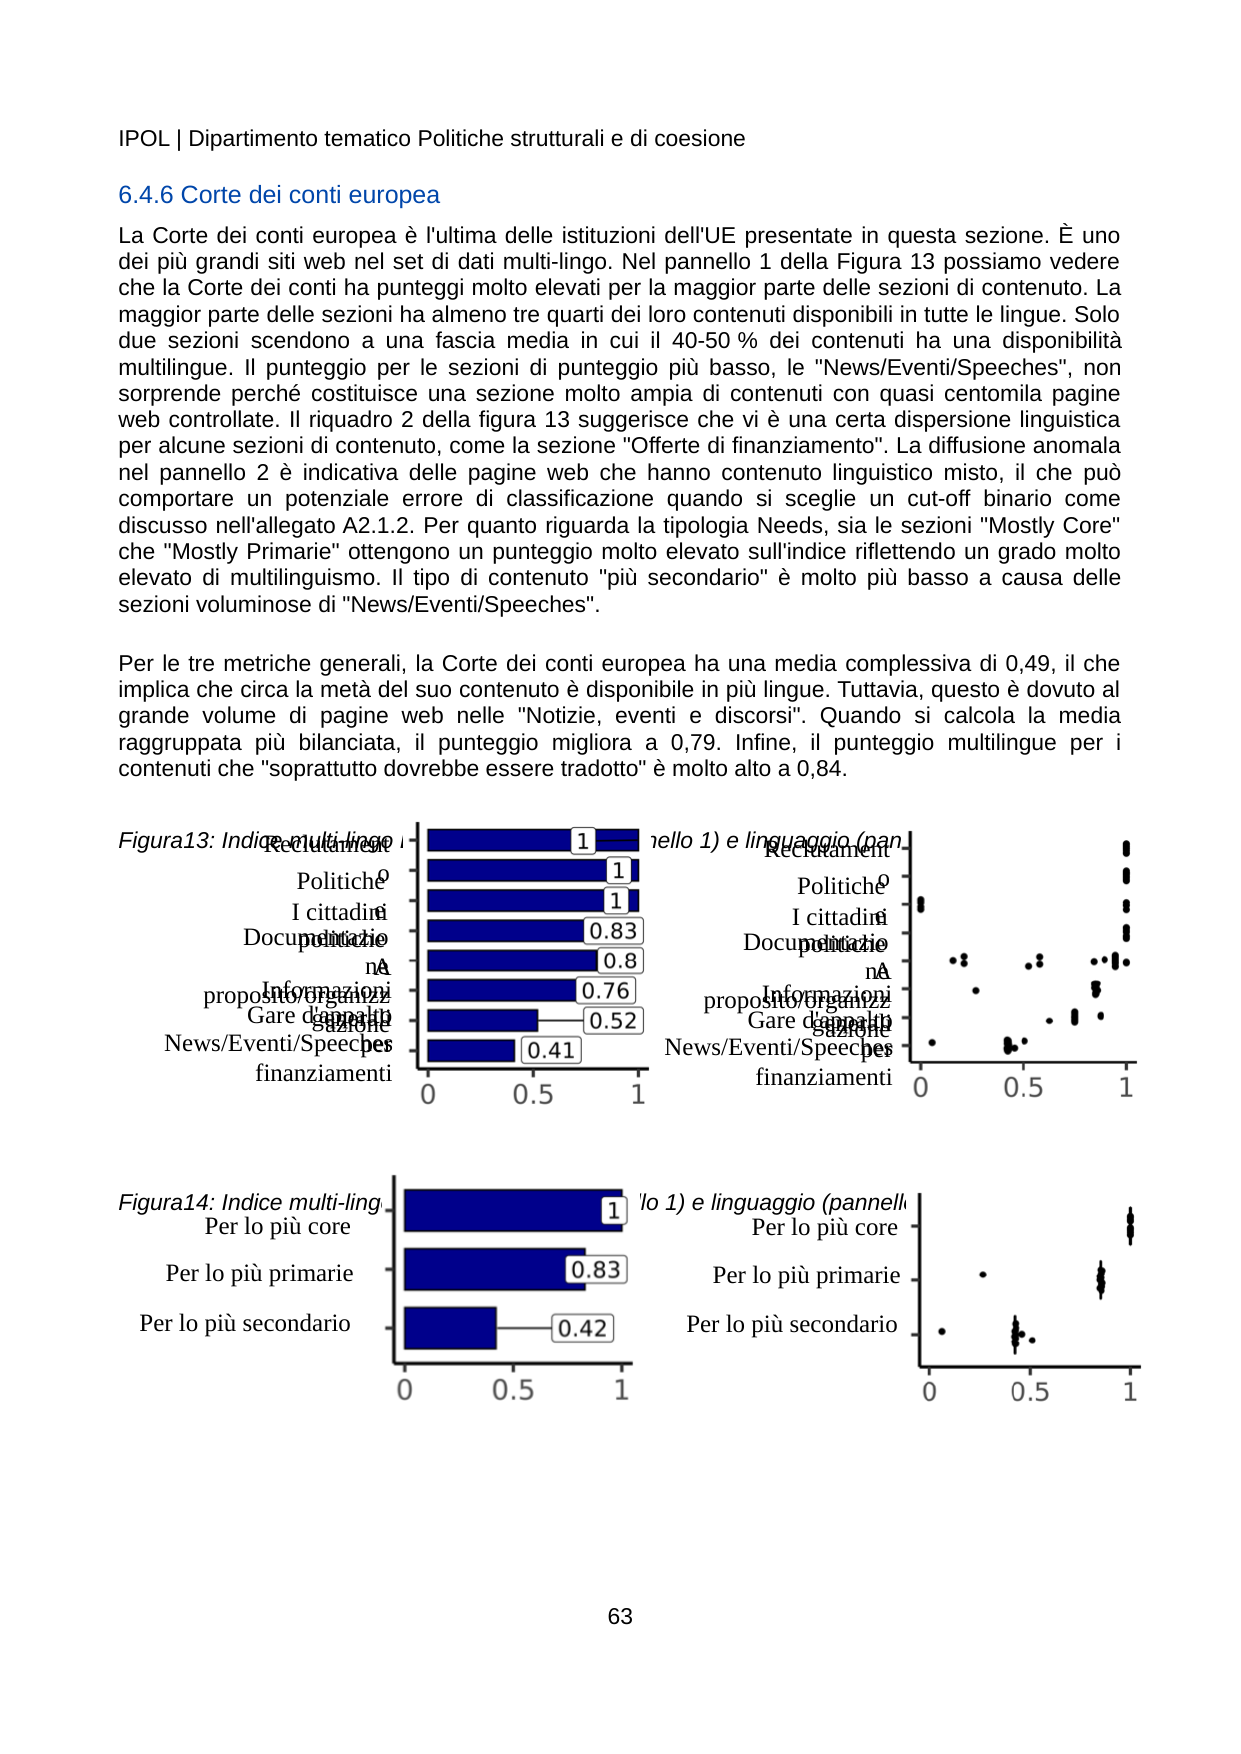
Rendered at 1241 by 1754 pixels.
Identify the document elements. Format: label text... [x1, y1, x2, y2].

subtitle 6.4.6 Corte dei conti europea [118, 180, 1122, 209]
picture [906, 1188, 1143, 1408]
picture [382, 1169, 640, 1405]
text Figura14: Indice multi-lingo ECA per Needs (pannello 1) e linguaggio (pannello 2) [640, 1189, 906, 1215]
text Figura13: Indice multi-lingo ECA per contenuto (pannello 1) e linguaggio (pannello 2) [651, 827, 901, 853]
text Figura13: Indice multi-lingo ECA per contenuto (pannello 1) e linguaggio (pannello 2) [118, 827, 403, 853]
text La Corte dei conti europea è l'ultima delle istituzioni dell'UE presentate in questa sezione. È uno dei più grandi siti web nel set di dati multi-lingo. Nel pannello 1 della Figura 13 possiamo vedere che la Corte dei conti ha punteggi molto elevati per la maggior parte delle sezioni di contenuto. La maggior parte delle sezioni ha almeno tre quarti dei loro contenuti disponibili in tutte le lingue. Solo due sezioni scendono a una fascia media in cui il 40-50 % dei contenuti ha una disponibilità multilingue. Il punteggio per le sezioni di punteggio più basso, le "News/Eventi/Speeches", non sorprende perché costituisce una sezione molto ampia di contenuti con quasi centomila pagine web controllate. Il riquadro 2 della figura 13 suggerisce che vi è una certa dispersione linguistica per alcune sezioni di contenuto, come la sezione "Offerte di finanziamento". La diffusione anomala nel pannello 2 è indicativa delle pagine web che hanno contenuto linguistico misto, il che può comportare un potenziale errore di classificazione quando si sceglie un cut-off binario come discusso nell'allegato A2.1.2. Per quanto riguarda la tipologia Needs, sia le sezioni "Mostly Core" che "Mostly Primarie" ottengono un punteggio molto elevato sull'indice riflettendo un grado molto elevato di multilinguismo. Il tipo di contenuto "più secondario" è molto più basso a causa delle sezioni voluminose di "News/Eventi/Speeches". [118, 222, 1122, 617]
picture [901, 823, 1144, 1101]
text Per le tre metriche generali, la Corte dei conti europea ha una media complessiva di 0,49, il che implica che circa la metà del suo contenuto è disponibile in più lingue. Tuttavia, questo è dovuto al grande volume di pagine web nelle "Notizie, eventi e discorsi". Quando si calcola la media raggruppata più bilanciata, il punteggio migliora a 0,79. Infine, il punteggio multilingue per i contenuti che "soprattutto dovrebbe essere tradotto" è molto alto a 0,84. [118, 650, 1122, 782]
picture [403, 814, 651, 1108]
text Figura14: Indice multi-lingo ECA per Needs (pannello 1) e linguaggio (pannello 2) [118, 1189, 382, 1215]
